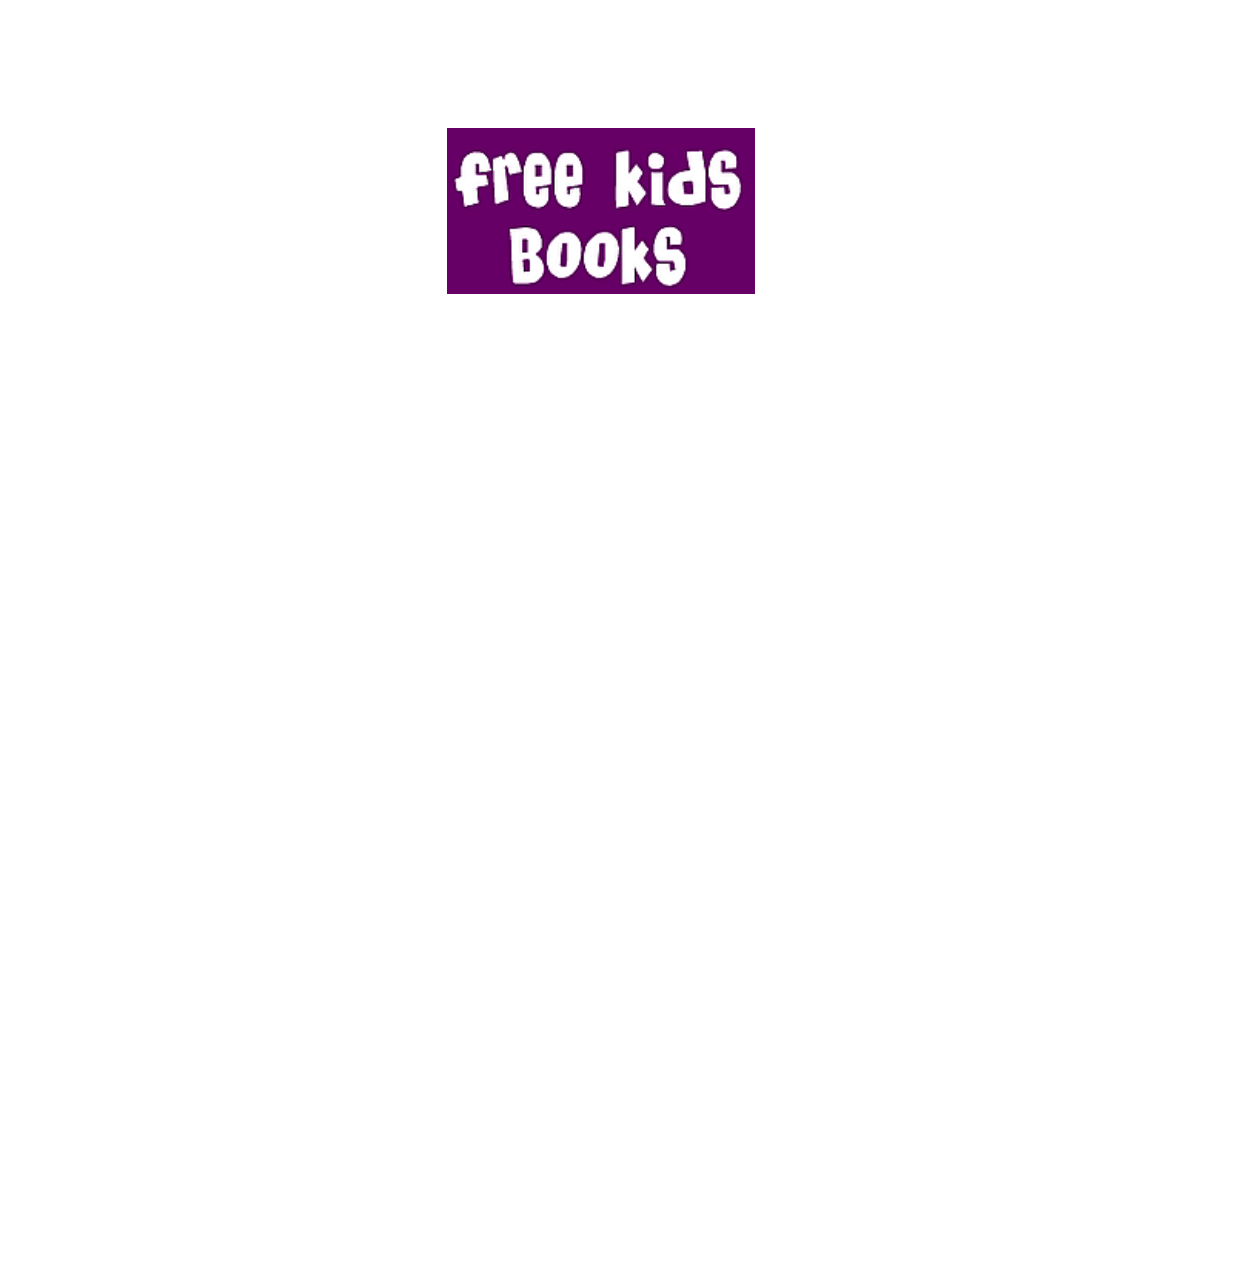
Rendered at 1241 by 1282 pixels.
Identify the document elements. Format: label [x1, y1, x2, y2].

picture [447, 128, 755, 294]
